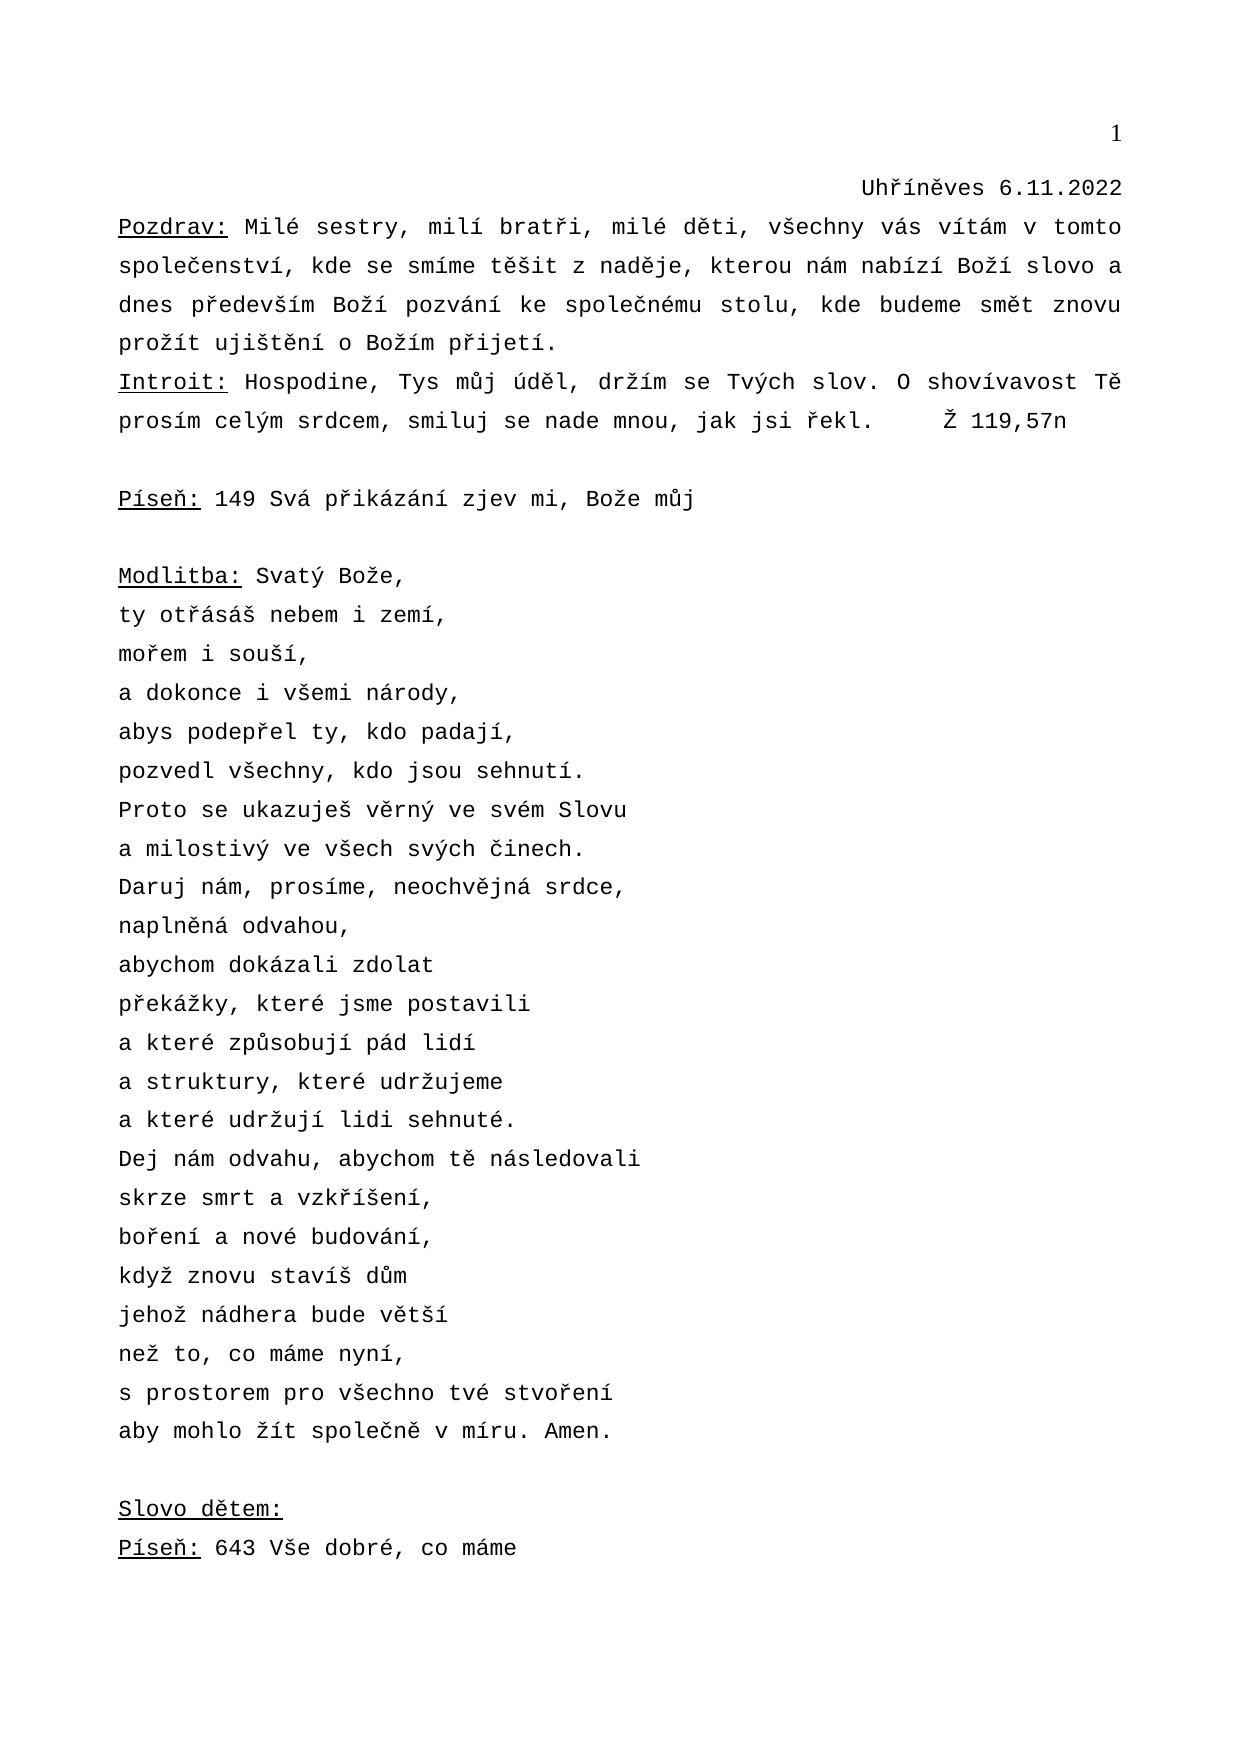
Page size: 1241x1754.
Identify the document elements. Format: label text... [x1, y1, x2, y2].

text a které způsobují pád lidí [118, 1031, 1122, 1057]
text Píseň: 149 Svá přikázání zjev mi, Bože můj [118, 487, 1122, 513]
text a které udržují lidi sehnuté. [118, 1109, 1122, 1135]
text ty otřásáš nebem i zemí, [118, 604, 1122, 630]
text abys podepřel ty, kdo padají, [118, 720, 1122, 746]
text boření a nové budování, [118, 1225, 1122, 1251]
text abychom dokázali zdolat [118, 953, 1122, 979]
text Modlitba: Svatý Bože, [118, 565, 1122, 591]
text Dej nám odvahu, abychom tě následovali [118, 1148, 1122, 1174]
text když znovu stavíš dům [118, 1264, 1122, 1290]
text Daruj nám, prosíme, neochvějná srdce, [118, 876, 1122, 902]
text Introit: Hospodine, Tys můj úděl, držím se Tvých slov. O shovívavost Tě prosím celým srdcem, smiluj se nade mnou, jak jsi řekl. Ž 119,57n [118, 371, 1122, 435]
text pozvedl všechny, kdo jsou sehnutí. [118, 759, 1122, 785]
text aby mohlo žít společně v míru. Amen. [118, 1420, 1122, 1446]
text skrze smrt a vzkříšení, [118, 1187, 1122, 1212]
text Uhříněves 6.11.2022 [118, 176, 1122, 202]
text a dokonce i všemi národy, [118, 681, 1122, 707]
text Píseň: 643 Vše dobré, co máme [118, 1536, 1122, 1562]
text a milostivý ve všech svých činech. [118, 837, 1122, 863]
text překážky, které jsme postavili [118, 992, 1122, 1018]
text Slovo dětem: [118, 1497, 1122, 1523]
text naplněná odvahou, [118, 914, 1122, 941]
text než to, co máme nyní, [118, 1342, 1122, 1368]
text jehož nádhera bude větší [118, 1303, 1122, 1329]
text Pozdrav: Milé sestry, milí bratři, milé děti, všechny vás vítám v tomto společenství, kde se smíme těšit z naděje, kterou nám nabízí Boží slovo a dnes především Boží pozvání ke společnému stolu, kde budeme smět znovu prožít ujištění o Božím přijetí. [118, 215, 1122, 358]
text s prostorem pro všechno tvé stvoření [118, 1381, 1122, 1407]
text mořem i souší, [118, 643, 1122, 668]
text Proto se ukazuješ věrný ve svém Slovu [118, 798, 1122, 824]
text a struktury, které udržujeme [118, 1070, 1122, 1096]
